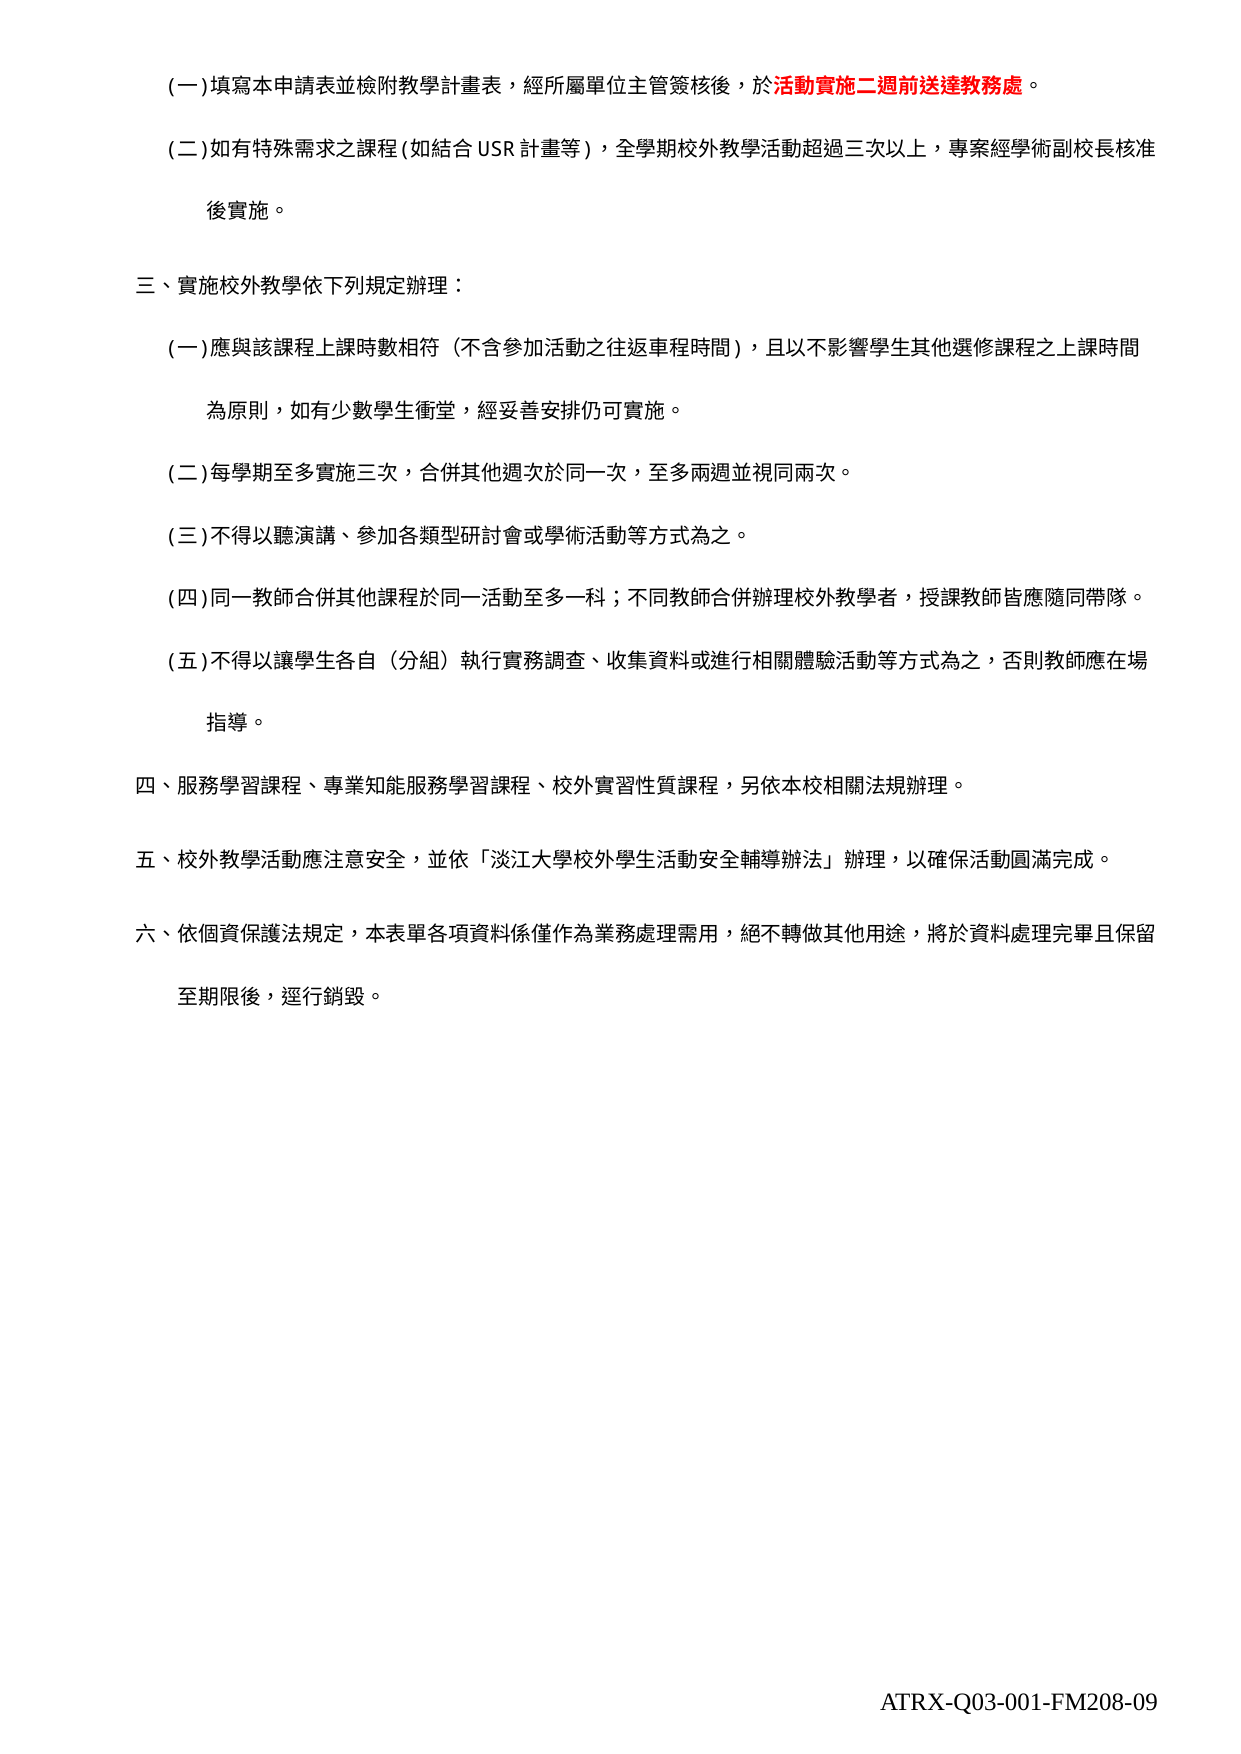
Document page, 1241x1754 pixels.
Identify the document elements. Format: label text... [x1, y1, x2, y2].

text (二)如有特殊需求之課程(如結合USR計畫等)，全學期校外教學活動超過三次以上，專案經學術副校長核准後實施。 [165, 106, 1157, 231]
text 五、校外教學活動應注意安全，並依「淡江大學校外學生活動安全輔導辦法」辦理，以確保活動圓滿完成。 [136, 817, 1157, 879]
text 四、服務學習課程、專業知能服務學習課程、校外實習性質課程，另依本校相關法規辦理。 [136, 742, 1157, 805]
text (四)同一教師合併其他課程於同一活動至多一科；不同教師合併辦理校外教學者，授課教師皆應隨同帶隊。 [165, 555, 1157, 617]
text 三、實施校外教學依下列規定辦理： [136, 242, 1157, 305]
text (五)不得以讓學生各自（分組）執行實務調查、收集資料或進行相關體驗活動等方式為之，否則教師應在場指導。 [165, 617, 1157, 742]
text (三)不得以聽演講、參加各類型研討會或學術活動等方式為之。 [165, 492, 1157, 555]
text (一)應與該課程上課時數相符（不含參加活動之往返車程時間)，且以不影響學生其他選修課程之上課時間為原則，如有少數學生衝堂，經妥善安排仍可實施。 [165, 305, 1157, 430]
text (一)填寫本申請表並檢附教學計畫表，經所屬單位主管簽核後，於活動實施二週前送達教務處。 [165, 43, 1157, 106]
text (二)每學期至多實施三次，合併其他週次於同一次，至多兩週並視同兩次。 [165, 430, 1157, 492]
text 六、依個資保護法規定，本表單各項資料係僅作為業務處理需用，絕不轉做其他用途，將於資料處理完畢且保留至期限後，逕行銷毀。 [136, 891, 1157, 1016]
